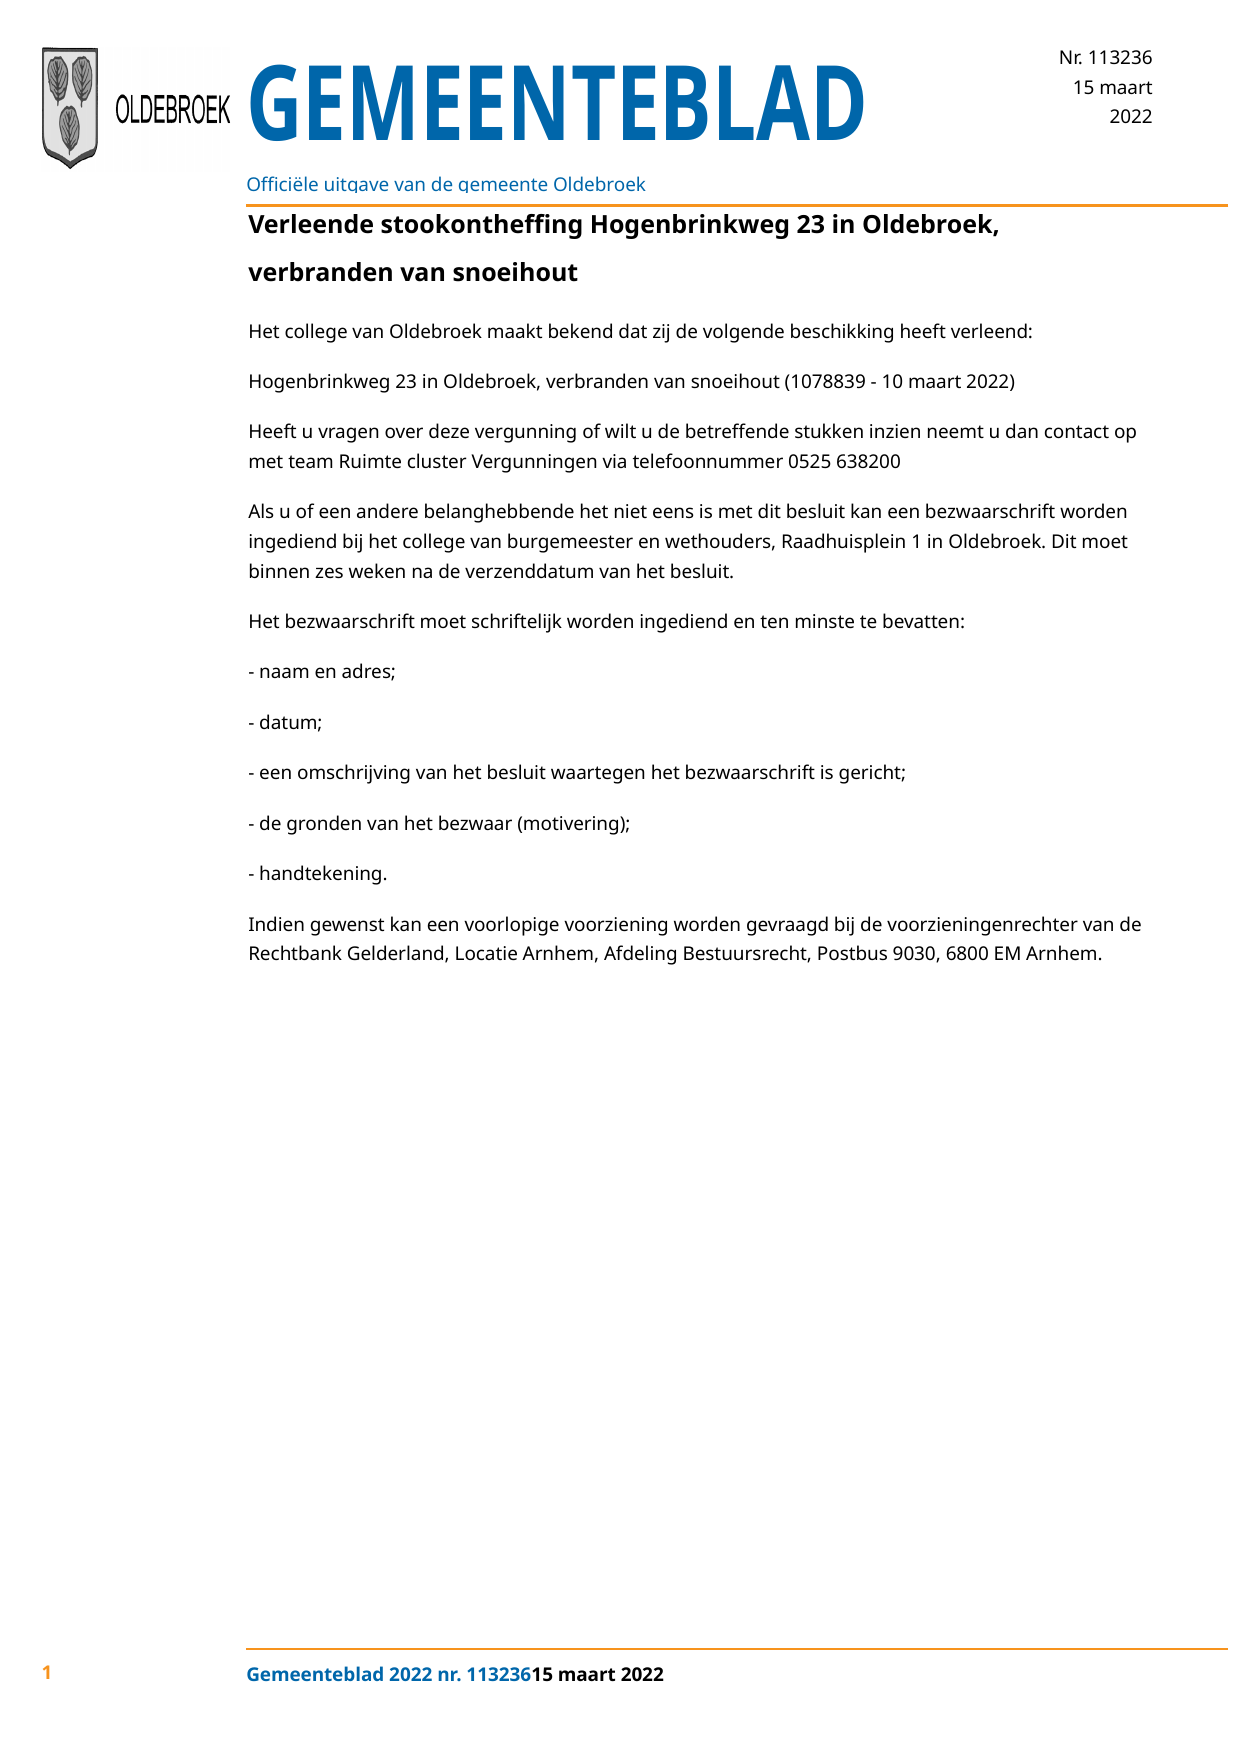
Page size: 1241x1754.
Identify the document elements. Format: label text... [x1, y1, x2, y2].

text - naam en adres; [248, 659, 1152, 684]
text - een omschrijving van het besluit waartegen het bezwaarschrift is gericht; [248, 759, 1152, 785]
text Indien gewenst kan een voorlopige voorziening worden gevraagd bij de voorzieningenrechter van de Rechtbank Gelderland, Locatie Arnhem, Afdeling Bestuursrecht, Postbus 9030, 6800 EM Arnhem. [248, 911, 1152, 966]
text Als u of een andere belanghebbende het niet eens is met dit besluit kan een bezwaarschrift worden ingediend bij het college van burgemeester en wethouders, Raadhuisplein 1 in Oldebroek. Dit moet binnen zes weken na de verzenddatum van het besluit. [248, 499, 1152, 584]
text Verleende stookontheffing Hogenbrinkweg 23 in Oldebroek, verbranden van snoeihout [248, 207, 1152, 288]
text Het college van Oldebroek maakt bekend dat zij de volgende beschikking heeft verleend: [248, 318, 1152, 344]
text - datum; [248, 709, 1152, 735]
text - handtekening. [248, 860, 1152, 886]
text Heeft u vragen over deze vergunning of wilt u de betreffende stukken inzien neemt u dan contact op met team Ruimte cluster Vergunningen via telefoonnummer 0525 638200 [248, 419, 1152, 474]
text - de gronden van het bezwaar (motivering); [248, 810, 1152, 836]
text Het bezwaarschrift moet schriftelijk worden ingediend en ten minste te bevatten: [248, 608, 1152, 634]
picture [41, 47, 231, 172]
text Hogenbrinkweg 23 in Oldebroek, verbranden van snoeihout (1078839 - 10 maart 2022) [248, 368, 1152, 394]
